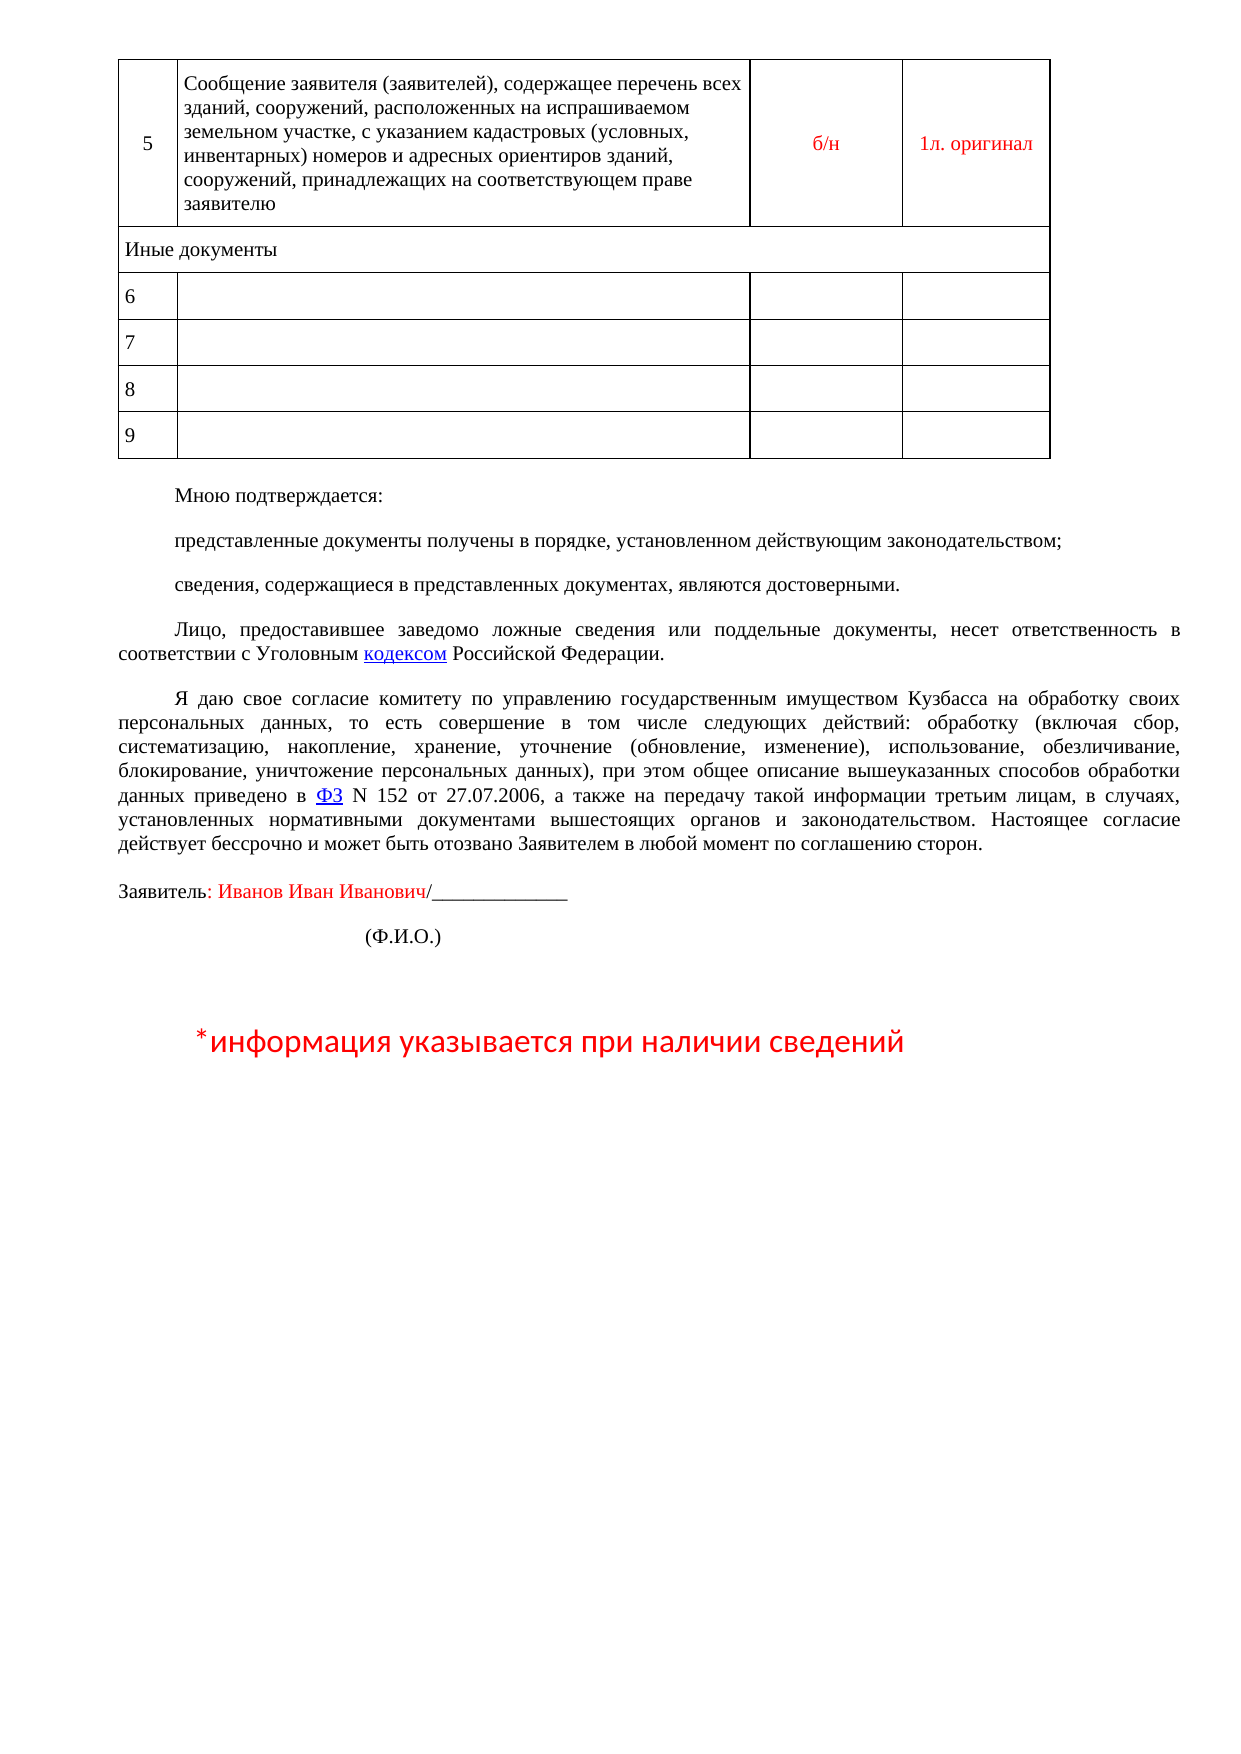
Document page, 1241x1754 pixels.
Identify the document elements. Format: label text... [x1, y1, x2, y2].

table_cell [903, 273, 1049, 318]
table_cell 7 [119, 320, 177, 365]
table_cell [178, 412, 749, 457]
table_cell [178, 273, 749, 318]
table_cell [751, 366, 902, 411]
text Заявитель: Иванов Иван Иванович/_____________ [118, 879, 1181, 903]
table_cell [178, 366, 749, 411]
table_cell [751, 412, 902, 457]
table_cell Сообщение заявителя (заявителей), содержащее перечень всех зданий, сооружений, расположенных на испрашиваемом земельном участке, с указанием кадастровых (условных, инвентарных) номеров и адресных ориентиров зданий, сооружений, принадлежащих на соответствующем праве заявителю [178, 60, 749, 226]
text *информация указывается при наличии сведений [193, 1021, 1181, 1061]
text (Ф.И.О.) [193, 924, 1181, 948]
table_cell 9 [119, 412, 177, 457]
table_cell б/н [751, 60, 902, 226]
text Я даю свое согласие комитету по управлению государственным имуществом Кузбасса на обработку своих персональных данных, то есть совершение в том числе следующих действий: обработку (включая сбор, систематизацию, накопление, хранение, уточнение (обновление, изменение), использование, обезличивание, блокирование, уничтожение персональных данных), при этом общее описание вышеуказанных способов обработки данных приведено в ФЗ N 152 от 27.07.2006, а также на передачу такой информации третьим лицам, в случаях, установленных нормативными документами вышестоящих органов и законодательством. Настоящее согласие действует бессрочно и может быть отозвано Заявителем в любой момент по соглашению сторон. [118, 686, 1181, 855]
text Мною подтверждается: [118, 483, 1181, 507]
table_cell [903, 320, 1049, 365]
text представленные документы получены в порядке, установленном действующим законодательством; [118, 527, 1181, 552]
table_cell 1л. оригинал [903, 60, 1049, 226]
table_cell [751, 320, 902, 365]
table_cell [903, 412, 1049, 457]
table_cell [178, 320, 749, 365]
table_cell 6 [119, 273, 177, 318]
table_cell Иные документы [119, 227, 1049, 272]
text Лицо, предоставившее заведомо ложные сведения или поддельные документы, несет ответственность в соответствии с Уголовным кодексом Российской Федерации. [118, 617, 1181, 665]
table_cell 8 [119, 366, 177, 411]
text сведения, содержащиеся в представленных документах, являются достоверными. [118, 572, 1181, 596]
table_cell [903, 366, 1049, 411]
table_cell 5 [119, 60, 177, 226]
table_cell [751, 273, 902, 318]
